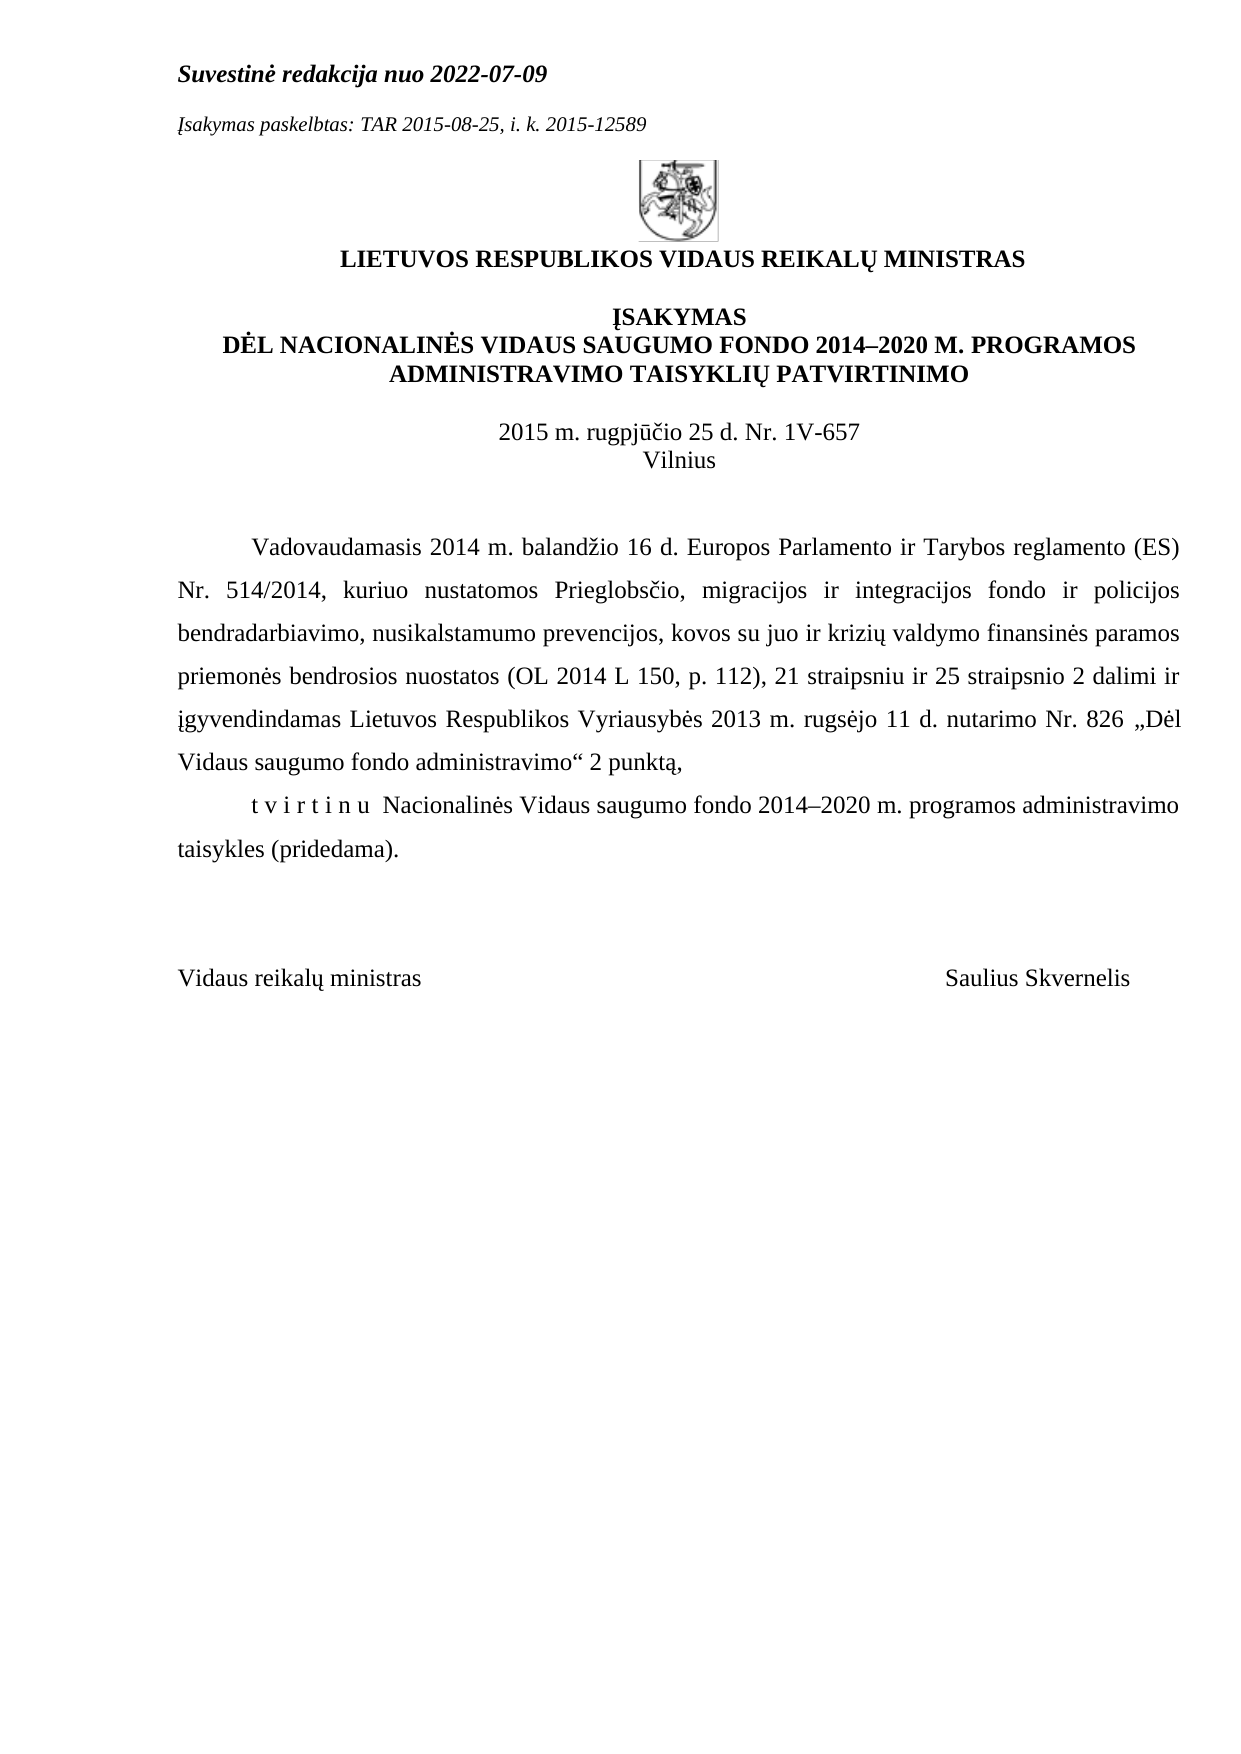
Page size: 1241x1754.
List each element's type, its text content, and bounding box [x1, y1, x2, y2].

text Įsakymas paskelbtas: TAR 2015-08-25, i. k. 2015-12589 [177, 112, 1181, 136]
text Vilnius [177, 446, 1181, 474]
text 2015 m. rugpjūčio 25 d. Nr. 1V-657 [177, 417, 1181, 446]
text LIETUVOS RESPUBLIKOS VIDAUS REIKALŲ MINISTRAS [177, 244, 1181, 273]
text t v i r t i n u Nacionalinės Vidaus saugumo fondo 2014–2020 m. programos administravimo taisykles (pridedama). [177, 791, 1181, 862]
text ĮSAKYMAS [177, 302, 1181, 331]
text Vadovaudamasis 2014 m. balandžio 16 d. Europos Parlamento ir Tarybos reglamento (ES) Nr. 514/2014, kuriuo nustatomos Prieglobsčio, migracijos ir integracijos fondo ir policijos bendradarbiavimo, nusikalstamumo prevencijos, kovos su juo ir krizių valdymo finansinės paramos priemonės bendrosios nuostatos (OL 2014 L 150, p. 112), 21 straipsniu ir 25 straipsnio 2 dalimi ir įgyvendindamas Lietuvos Respublikos Vyriausybės 2013 m. rugsėjo 11 d. nutarimo Nr. 826 „Dėl Vidaus saugumo fondo administravimo“ 2 punktą, [177, 532, 1181, 776]
text Vidaus reikalų ministras Saulius Skvernelis [177, 963, 1181, 992]
text DĖL NACIONALINĖS VIDAUS SAUGUMO FONDO 2014–2020 M. PROGRAMOS ADMINISTRAVIMO TAISYKLIŲ PATVIRTINIMO [177, 331, 1181, 388]
text Suvestinė redakcija nuo 2022-07-09 [177, 59, 1181, 88]
